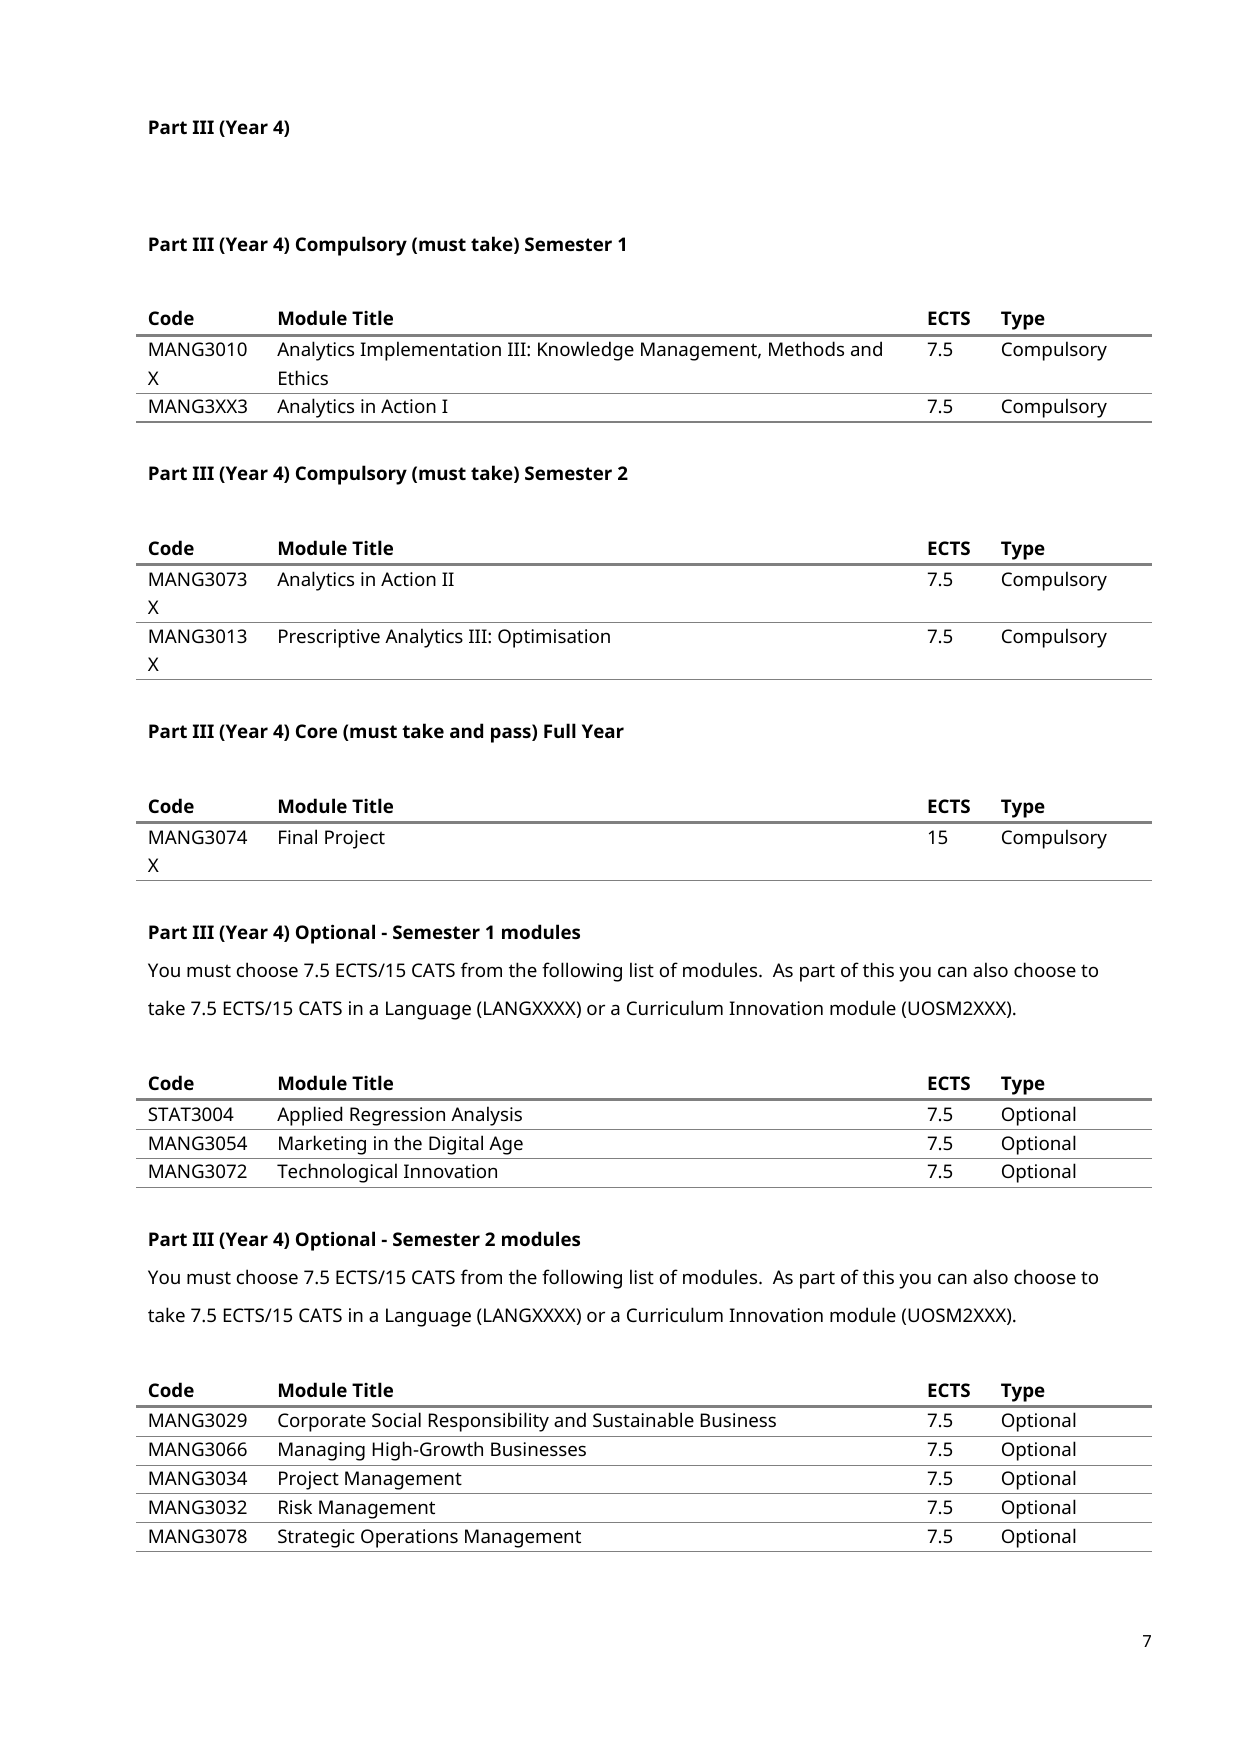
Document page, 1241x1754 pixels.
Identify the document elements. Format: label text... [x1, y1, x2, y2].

table_cell Marketing in the Digital Age [266, 1130, 916, 1158]
table_cell 7.5 [916, 1101, 989, 1129]
table_cell Part III (Year 4) Optional - Semester 2 modules You must choose 7.5 ECTS/15 CATS from the following list of modules. As part of this you can also choose to take 7.5 ECTS/15 CATS in a Language (LANGXXXX) or a Curriculum Innovation module (UOSM2XXX). [136, 1188, 1152, 1377]
table_cell Managing High-Growth Businesses [266, 1437, 916, 1464]
table_cell Optional [989, 1437, 1152, 1464]
table_cell Project Management [266, 1466, 916, 1493]
table_cell Compulsory [989, 394, 1152, 421]
table_cell MANG3054 [136, 1130, 266, 1158]
table_cell Type [989, 535, 1152, 563]
table_cell Optional [989, 1130, 1152, 1158]
table_cell Compulsory [989, 623, 1152, 679]
table_cell Type [989, 793, 1152, 821]
table_cell Optional [989, 1101, 1152, 1129]
table_cell Module Title [266, 1070, 916, 1098]
table_cell Optional [989, 1466, 1152, 1493]
table_cell Optional [989, 1159, 1152, 1187]
table_cell Analytics in Action II [266, 566, 916, 622]
table_cell Prescriptive Analytics III: Optimisation [266, 623, 916, 679]
table_cell Part III (Year 4) [136, 75, 1152, 193]
table_cell ECTS [916, 306, 989, 333]
table_cell Code [136, 1377, 266, 1405]
table_cell Final Project [266, 824, 916, 880]
table_cell Risk Management [266, 1494, 916, 1522]
table_cell Corporate Social Responsibility and Sustainable Business [266, 1408, 916, 1436]
table_cell MANG3XX3 [136, 394, 266, 421]
table_cell Strategic Operations Management [266, 1523, 916, 1551]
table_cell 7.5 [916, 566, 989, 622]
table_cell 7.5 [916, 1437, 989, 1464]
table_cell 15 [916, 824, 989, 880]
table_cell Optional [989, 1494, 1152, 1522]
table_cell Compulsory [989, 337, 1152, 393]
table_cell Part III (Year 4) Compulsory (must take) Semester 2 [136, 423, 1152, 535]
table_cell MANG3078 [136, 1523, 266, 1551]
table_cell MANG3074X [136, 824, 266, 880]
table_cell Compulsory [989, 824, 1152, 880]
table_cell Module Title [266, 793, 916, 821]
table_cell 7.5 [916, 623, 989, 679]
table_cell Module Title [266, 306, 916, 333]
table_cell MANG3029 [136, 1408, 266, 1436]
table_cell Optional [989, 1408, 1152, 1436]
table_cell Type [989, 1070, 1152, 1098]
table_cell 7.5 [916, 1466, 989, 1493]
table_cell Part III (Year 4) Core (must take and pass) Full Year [136, 680, 1152, 793]
table_cell Module Title [266, 535, 916, 563]
table_cell MANG3072 [136, 1159, 266, 1187]
table_cell 7.5 [916, 1159, 989, 1187]
table_cell Code [136, 306, 266, 333]
table_cell 7.5 [916, 1523, 989, 1551]
table_cell Code [136, 1070, 266, 1098]
table_cell MANG3034 [136, 1466, 266, 1493]
table_cell 7.5 [916, 1130, 989, 1158]
table_cell MANG3073X [136, 566, 266, 622]
table_cell 7.5 [916, 337, 989, 393]
table_cell Applied Regression Analysis [266, 1101, 916, 1129]
table_cell Module Title [266, 1377, 916, 1405]
table_cell Analytics in Action I [266, 394, 916, 421]
table_cell Type [989, 1377, 1152, 1405]
table_cell 7.5 [916, 1408, 989, 1436]
table_cell Compulsory [989, 566, 1152, 622]
table_cell Technological Innovation [266, 1159, 916, 1187]
table_cell ECTS [916, 793, 989, 821]
table_cell Optional [989, 1523, 1152, 1551]
table_cell STAT3004 [136, 1101, 266, 1129]
table_cell Part III (Year 4) Compulsory (must take) Semester 1 [136, 193, 1152, 306]
table_cell 7.5 [916, 1494, 989, 1522]
table_cell MANG3013X [136, 623, 266, 679]
table_cell ECTS [916, 1070, 989, 1098]
table_cell Code [136, 535, 266, 563]
table_cell Analytics Implementation III: Knowledge Management, Methods and Ethics [266, 337, 916, 393]
table_cell Code [136, 793, 266, 821]
table_cell ECTS [916, 1377, 989, 1405]
table_cell Part III (Year 4) Optional - Semester 1 modules You must choose 7.5 ECTS/15 CATS from the following list of modules. As part of this you can also choose to take 7.5 ECTS/15 CATS in a Language (LANGXXXX) or a Curriculum Innovation module (UOSM2XXX). [136, 881, 1152, 1070]
table_cell MANG3010X [136, 337, 266, 393]
table_cell 7.5 [916, 394, 989, 421]
table_cell Type [989, 306, 1152, 333]
table_cell MANG3066 [136, 1437, 266, 1464]
table_cell ECTS [916, 535, 989, 563]
table_cell MANG3032 [136, 1494, 266, 1522]
